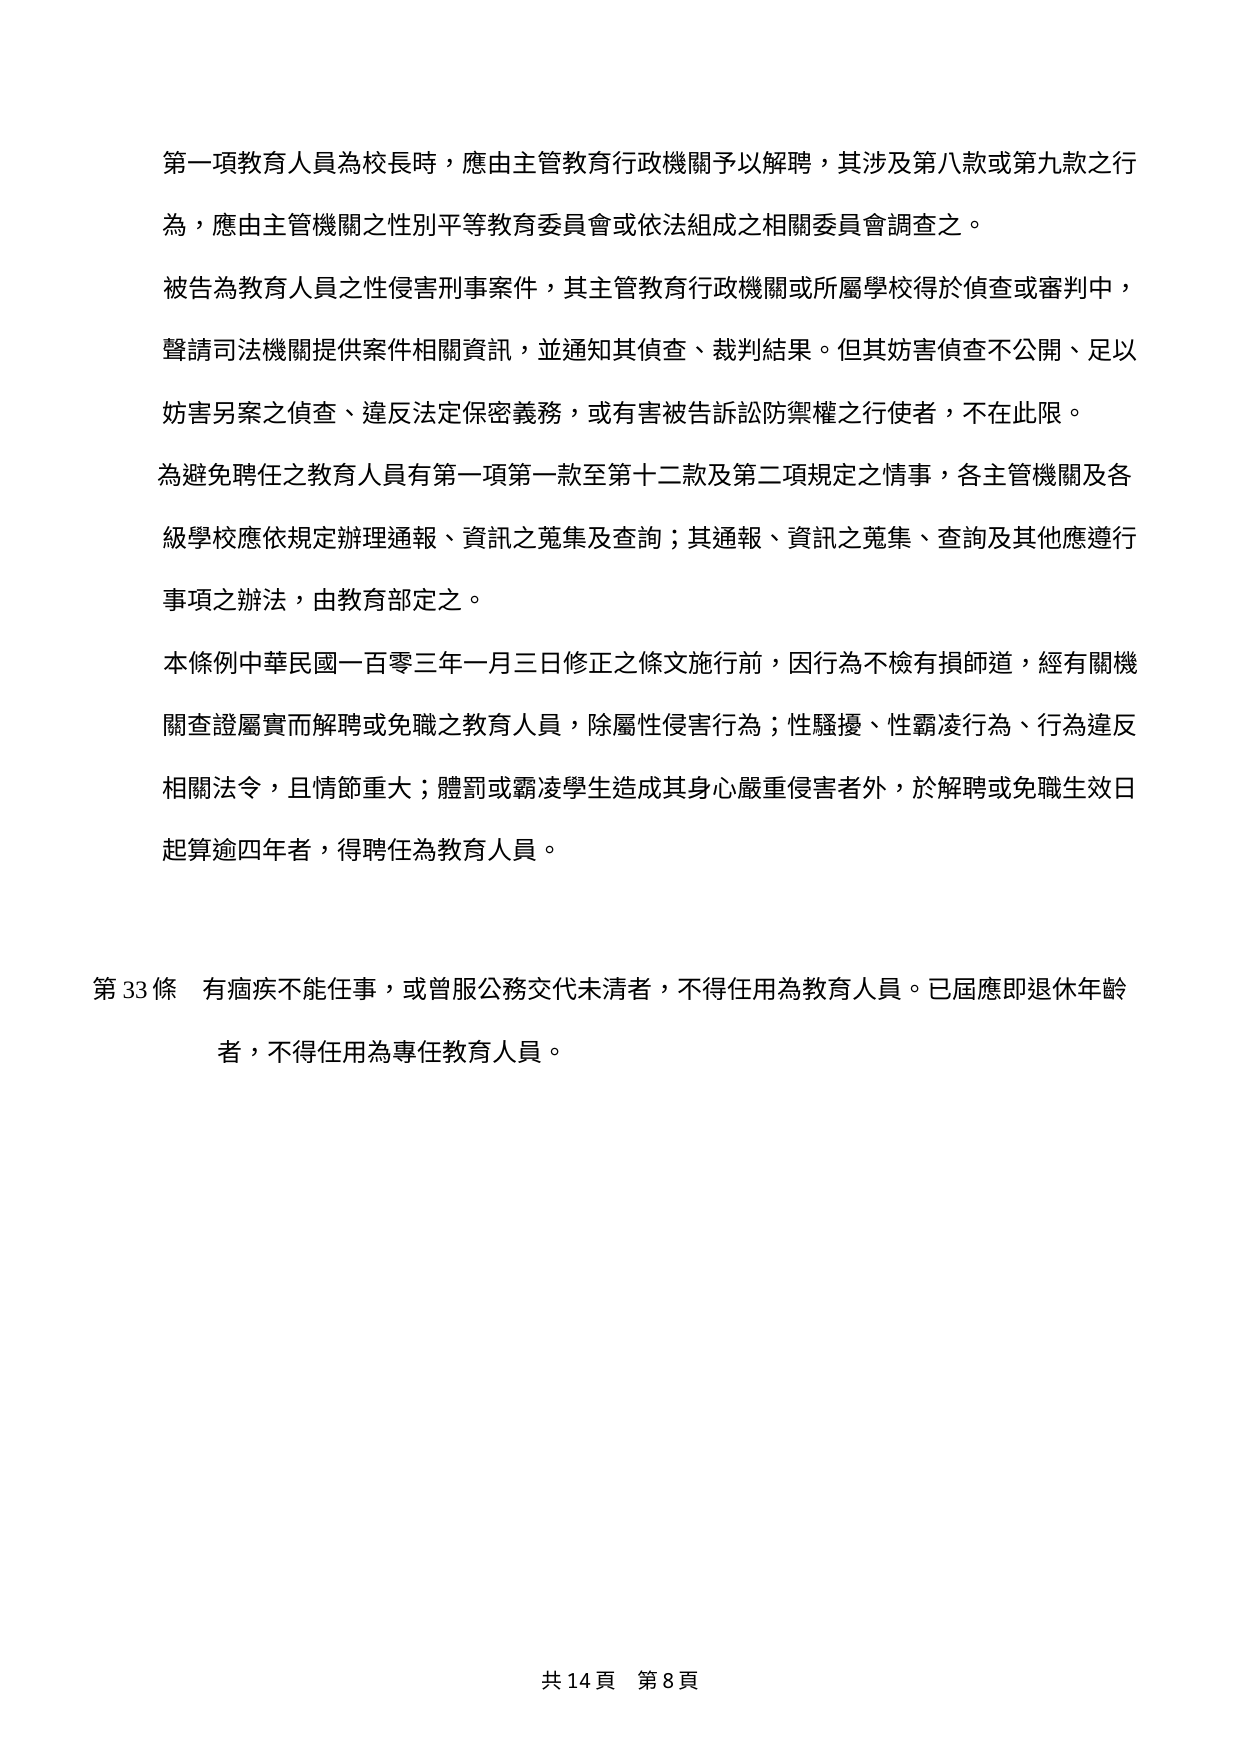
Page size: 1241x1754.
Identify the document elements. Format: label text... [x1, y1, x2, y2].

text 第一項教育人員為校長時，應由主管教育行政機關予以解聘，其涉及第八款或第九款之行為，應由主管機關之性別平等教育委員會或依法組成之相關委員會調查之。 [162, 120, 1152, 245]
text 第33條 有痼疾不能任事，或曾服公務交代未清者，不得任用為教育人員。已屆應即退休年齡者，不得任用為專任教育人員。 [92, 946, 1152, 1071]
text 被告為教育人員之性侵害刑事案件，其主管教育行政機關或所屬學校得於偵查或審判中，聲請司法機關提供案件相關資訊，並通知其偵查、裁判結果。但其妨害偵查不公開、足以妨害另案之偵查、違反法定保密義務，或有害被告訴訟防禦權之行使者，不在此限。 [89, 245, 1152, 432]
text 為避免聘任之教育人員有第一項第一款至第十二款及第二項規定之情事，各主管機關及各級學校應依規定辦理通報、資訊之蒐集及查詢；其通報、資訊之蒐集、查詢及其他應遵行事項之辦法，由教育部定之。 [89, 432, 1152, 620]
text 本條例中華民國一百零三年一月三日修正之條文施行前，因行為不檢有損師道，經有關機關查證屬實而解聘或免職之教育人員，除屬性侵害行為；性騷擾、性霸凌行為、行為違反相關法令，且情節重大；體罰或霸凌學生造成其身心嚴重侵害者外，於解聘或免職生效日起算逾四年者，得聘任為教育人員。 [89, 620, 1152, 870]
